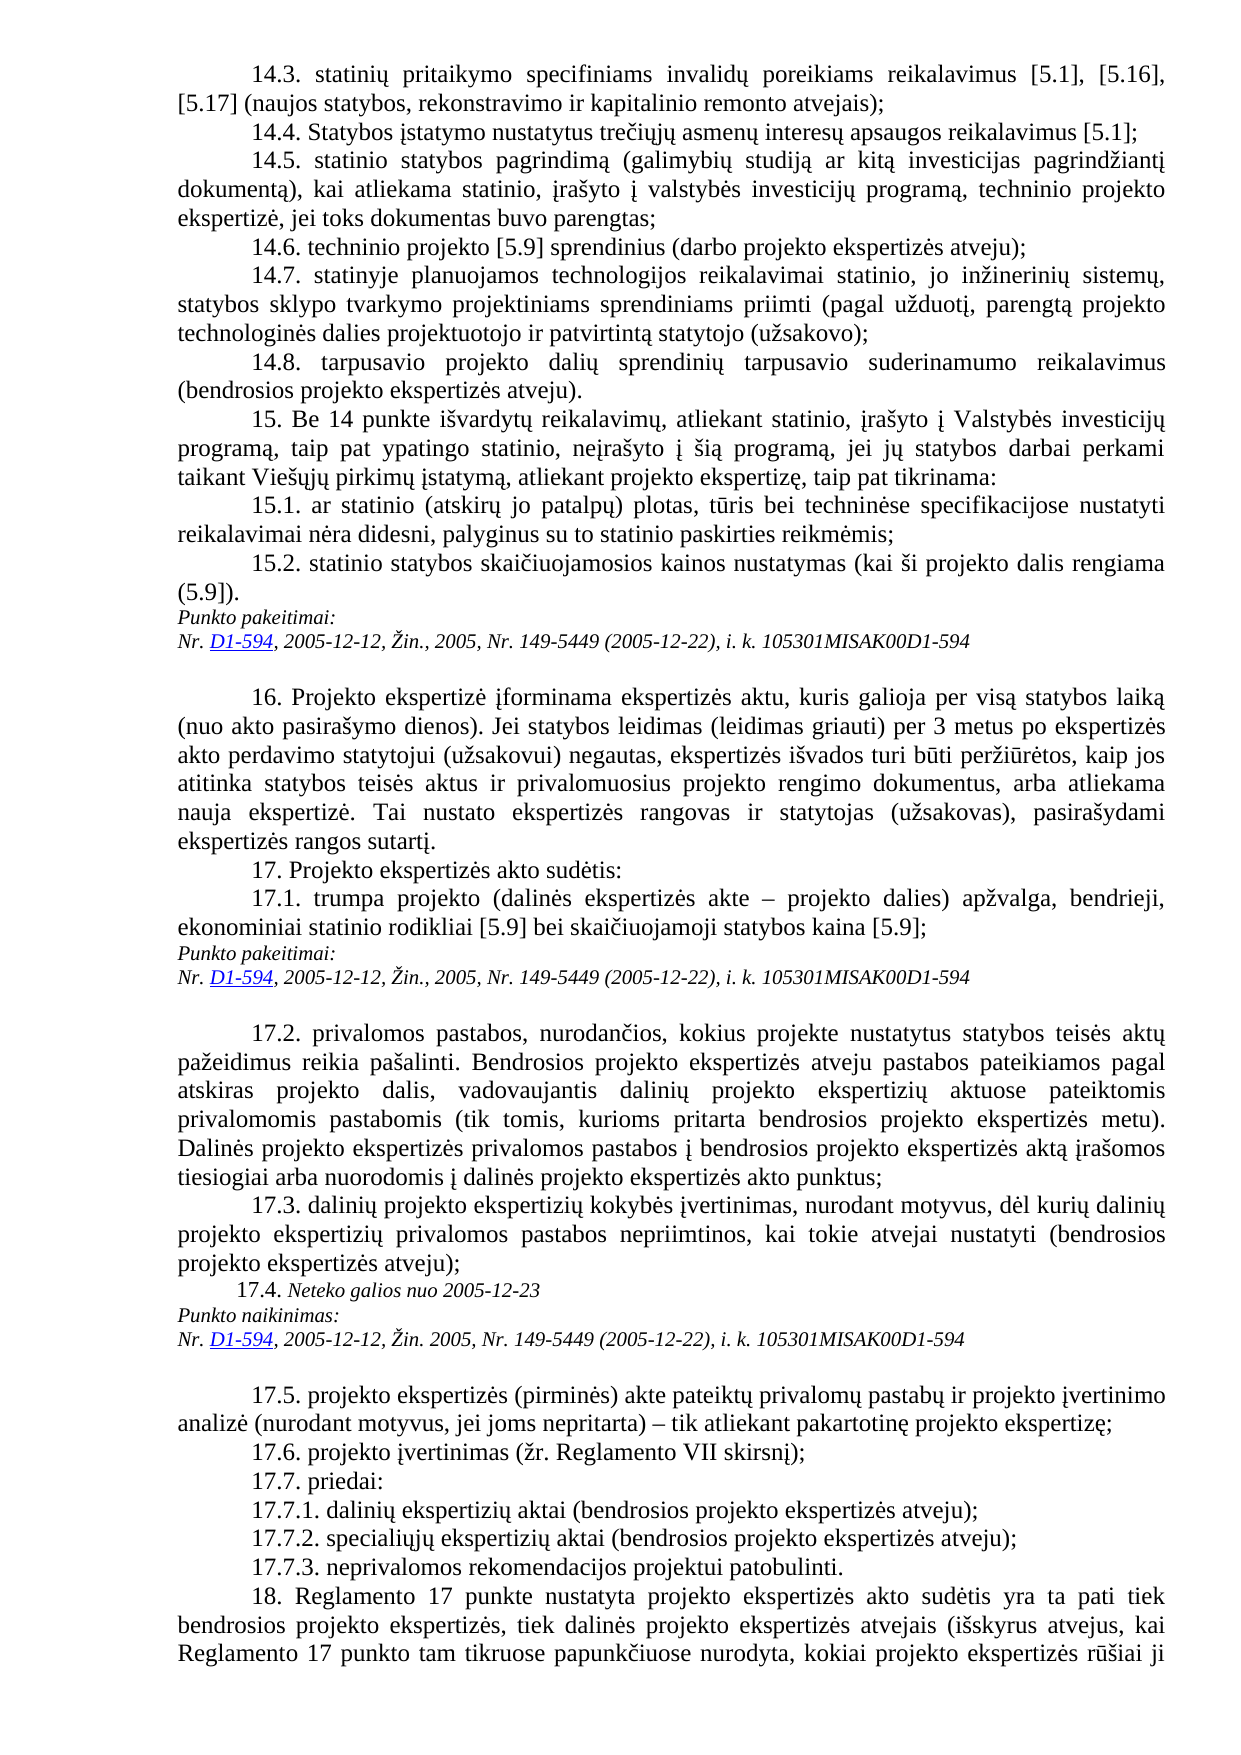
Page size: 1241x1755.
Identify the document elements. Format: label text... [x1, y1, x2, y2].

text Punkto pakeitimai: [177, 941, 1166, 965]
text 14.4. Statybos įstatymo nustatytus trečiųjų asmenų interesų apsaugos reikalavimus [5.1]; [177, 117, 1166, 145]
text 17.5. projekto ekspertizės (pirminės) akte pateiktų privalomų pastabų ir projekto įvertinimo analizė (nurodant motyvus, jei joms nepritarta) – tik atliekant pakartotinę projekto ekspertizę; [177, 1380, 1166, 1437]
text 14.3. statinių pritaikymo specifiniams invalidų poreikiams reikalavimus [5.1], [5.16], [5.17] (naujos statybos, rekonstravimo ir kapitalinio remonto atvejais); [177, 59, 1166, 117]
text 14.5. statinio statybos pagrindimą (galimybių studiją ar kitą investicijas pagrindžiantį dokumentą), kai atliekama statinio, įrašyto į valstybės investicijų programą, techninio projekto ekspertizė, jei toks dokumentas buvo parengtas; [177, 145, 1166, 232]
text Punkto naikinimas: [177, 1303, 1166, 1327]
text 16. Projekto ekspertizė įforminama ekspertizės aktu, kuris galioja per visą statybos laiką (nuo akto pasirašymo dienos). Jei statybos leidimas (leidimas griauti) per 3 metus po ekspertizės akto perdavimo statytojui (užsakovui) negautas, ekspertizės išvados turi būti peržiūrėtos, kaip jos atitinka statybos teisės aktus ir privalomuosius projekto rengimo dokumentus, arba atliekama nauja ekspertizė. Tai nustato ekspertizės rangovas ir statytojas (užsakovas), pasirašydami ekspertizės rangos sutartį. [177, 682, 1166, 855]
text 17.7.3. neprivalomos rekomendacijos projektui patobulinti. [177, 1552, 1166, 1581]
text Nr. D1-594, 2005-12-12, Žin., 2005, Nr. 149-5449 (2005-12-22), i. k. 105301MISAK00D1-594 [177, 965, 1166, 989]
text 17.7.2. specialiųjų ekspertizių aktai (bendrosios projekto ekspertizės atveju); [177, 1523, 1166, 1552]
text 17. Projekto ekspertizės akto sudėtis: [177, 855, 1166, 883]
text 17.1. trumpa projekto (dalinės ekspertizės akte – projekto dalies) apžvalga, bendrieji, ekonominiai statinio rodikliai [5.9] bei skaičiuojamoji statybos kaina [5.9]; [177, 883, 1166, 941]
text 17.7.1. dalinių ekspertizių aktai (bendrosios projekto ekspertizės atveju); [177, 1495, 1166, 1523]
text 17.7. priedai: [177, 1466, 1166, 1495]
text Punkto pakeitimai: [177, 605, 1166, 629]
text 18. Reglamento 17 punkte nustatyta projekto ekspertizės akto sudėtis yra ta pati tiek bendrosios projekto ekspertizės, tiek dalinės projekto ekspertizės atvejais (išskyrus atvejus, kai Reglamento 17 punkto tam tikruose papunkčiuose nurodyta, kokiai projekto ekspertizės rūšiai ji [177, 1581, 1166, 1667]
text 14.7. statinyje planuojamos technologijos reikalavimai statinio, jo inžinerinių sistemų, statybos sklypo tvarkymo projektiniams sprendiniams priimti (pagal užduotį, parengtą projekto technologinės dalies projektuotojo ir patvirtintą statytojo (užsakovo); [177, 260, 1166, 347]
text 15. Be 14 punkte išvardytų reikalavimų, atliekant statinio, įrašyto į Valstybės investicijų programą, taip pat ypatingo statinio, neįrašyto į šią programą, jei jų statybos darbai perkami taikant Viešųjų pirkimų įstatymą, atliekant projekto ekspertizę, taip pat tikrinama: [177, 404, 1166, 490]
text 17.2. privalomos pastabos, nurodančios, kokius projekte nustatytus statybos teisės aktų pažeidimus reikia pašalinti. Bendrosios projekto ekspertizės atveju pastabos pateikiamos pagal atskiras projekto dalis, vadovaujantis dalinių projekto ekspertizių aktuose pateiktomis privalomomis pastabomis (tik tomis, kurioms pritarta bendrosios projekto ekspertizės metu). Dalinės projekto ekspertizės privalomos pastabos į bendrosios projekto ekspertizės aktą įrašomos tiesiogiai arba nuorodomis į dalinės projekto ekspertizės akto punktus; [177, 1018, 1166, 1190]
text 17.6. projekto įvertinimas (žr. Reglamento VII skirsnį); [177, 1437, 1166, 1466]
text 14.8. tarpusavio projekto dalių sprendinių tarpusavio suderinamumo reikalavimus (bendrosios projekto ekspertizės atveju). [177, 347, 1166, 404]
text 14.6. techninio projekto [5.9] sprendinius (darbo projekto ekspertizės atveju); [177, 232, 1166, 260]
text 17.4. Neteko galios nuo 2005-12-23 [177, 1277, 1166, 1303]
text 15.1. ar statinio (atskirų jo patalpų) plotas, tūris bei techninėse specifikacijose nustatyti reikalavimai nėra didesni, palyginus su to statinio paskirties reikmėmis; [177, 490, 1166, 548]
text 15.2. statinio statybos skaičiuojamosios kainos nustatymas (kai ši projekto dalis rengiama (5.9]). [177, 548, 1166, 605]
text Nr. D1-594, 2005-12-12, Žin., 2005, Nr. 149-5449 (2005-12-22), i. k. 105301MISAK00D1-594 [177, 629, 1166, 653]
text Nr. D1-594, 2005-12-12, Žin. 2005, Nr. 149-5449 (2005-12-22), i. k. 105301MISAK00D1-594 [177, 1327, 1166, 1351]
text 17.3. dalinių projekto ekspertizių kokybės įvertinimas, nurodant motyvus, dėl kurių dalinių projekto ekspertizių privalomos pastabos nepriimtinos, kai tokie atvejai nustatyti (bendrosios projekto ekspertizės atveju); [177, 1190, 1166, 1277]
